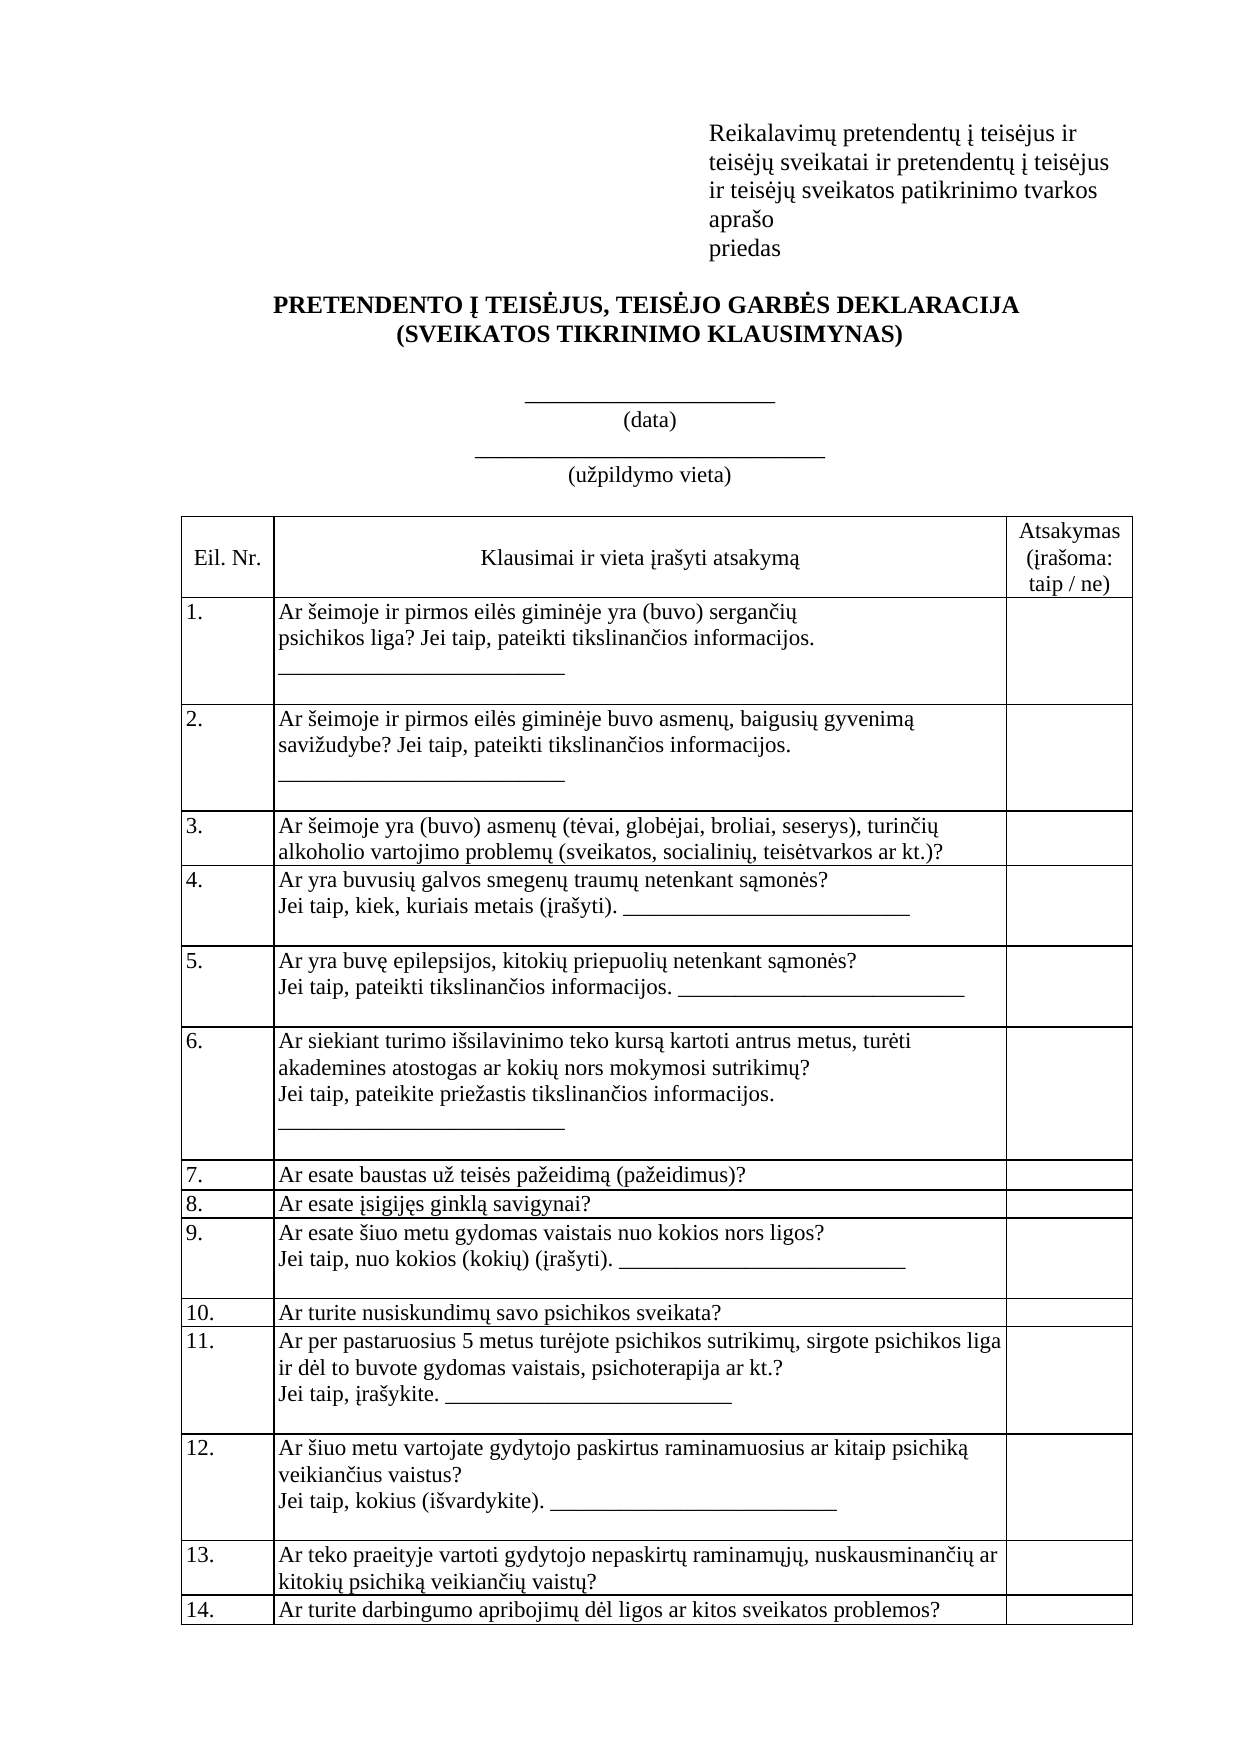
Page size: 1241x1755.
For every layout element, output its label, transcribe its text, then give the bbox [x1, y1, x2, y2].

table_cell [1007, 705, 1132, 810]
table_cell Ar šeimoje ir pirmos eilės giminėje buvo asmenų, baigusių gyvenimą savižudybe? Jei taip, pateikti tikslinančios informacijos. _________________________ [275, 705, 1006, 810]
text ir teisėjų sveikatos patikrinimo tvarkos [177, 176, 1122, 204]
table_cell 11. [182, 1327, 273, 1433]
table_cell [1007, 1161, 1132, 1189]
table_cell 12. [182, 1435, 273, 1540]
table_cell 6. [182, 1028, 273, 1159]
table_cell Ar siekiant turimo išsilavinimo teko kursą kartoti antrus metus, turėti akademines atostogas ar kokių nors mokymosi sutrikimų? Jei taip, pateikite priežastis tikslinančios informacijos. _________________________ [275, 1028, 1006, 1159]
table_cell 1. [182, 598, 273, 703]
table_cell [1007, 1596, 1132, 1624]
table_cell Ar turite darbingumo apribojimų dėl ligos ar kitos sveikatos problemos? [275, 1596, 1006, 1624]
table_cell [1007, 598, 1132, 703]
table_cell [1007, 1028, 1132, 1159]
text PRETENDENTO Į TEISĖJUS, TEISĖJO GARBĖS DEKLARACIJA [177, 291, 1122, 319]
table_cell [1007, 1191, 1132, 1217]
table_cell 13. [182, 1541, 273, 1594]
table_cell [1007, 1219, 1132, 1298]
table_cell 10. [182, 1299, 273, 1326]
table_cell Ar šeimoje yra (buvo) asmenų (tėvai, globėjai, broliai, seserys), turinčių alkoholio vartojimo problemų (sveikatos, socialinių, teisėtvarkos ar kt.)? [275, 812, 1006, 865]
table_cell 5. [182, 947, 273, 1026]
table_cell [1007, 1327, 1132, 1433]
table_cell Ar turite nusiskundimų savo psichikos sveikata? [275, 1299, 1006, 1326]
table_header Klausimai ir vieta įrašyti atsakymą [275, 517, 1006, 596]
table_cell Ar teko praeityje vartoti gydytojo nepaskirtų raminamųjų, nuskausminančių ar kitokių psichiką veikiančių vaistų? [275, 1541, 1006, 1594]
table_cell [1007, 1435, 1132, 1540]
table_cell 14. [182, 1596, 273, 1624]
text priedas [177, 233, 1122, 262]
table_cell Ar per pastaruosius 5 metus turėjote psichikos sutrikimų, sirgote psichikos liga ir dėl to buvote gydomas vaistais, psichoterapija ar kt.? Jei taip, įrašykite. _________________________ [275, 1327, 1006, 1433]
table_cell [1007, 812, 1132, 865]
table_cell Ar šeimoje ir pirmos eilės giminėje yra (buvo) sergančių psichikos liga? Jei taip, pateikti tikslinančios informacijos. _________________________ [275, 598, 1006, 703]
table_header Eil. Nr. [182, 517, 273, 596]
table_cell Ar esate šiuo metu gydomas vaistais nuo kokios nors ligos? Jei taip, nuo kokios (kokių) (įrašyti). _________________________ [275, 1219, 1006, 1298]
table_cell [1007, 866, 1132, 945]
text teisėjų sveikatai ir pretendentų į teisėjus [177, 147, 1122, 176]
table_cell 3. [182, 812, 273, 865]
table_cell Ar šiuo metu vartojate gydytojo paskirtus raminamuosius ar kitaip psichiką veikiančius vaistus? Jei taip, kokius (išvardykite). _________________________ [275, 1435, 1006, 1540]
table_cell [1007, 1299, 1132, 1326]
text ____________________ [177, 377, 1122, 406]
table_cell 8. [182, 1191, 273, 1217]
table_cell Ar esate baustas už teisės pažeidimą (pažeidimus)? [275, 1161, 1006, 1189]
table_header Atsakymas (įrašoma: taip / ne) [1007, 517, 1132, 596]
table_cell Ar esate įsigijęs ginklą savigynai? [275, 1191, 1006, 1217]
text (data) [177, 406, 1122, 432]
text (užpildymo vieta) [177, 461, 1122, 487]
table_cell 4. [182, 866, 273, 945]
text ____________________________ [177, 432, 1122, 461]
table_cell 2. [182, 705, 273, 810]
table_cell [1007, 947, 1132, 1026]
text aprašo [177, 204, 1122, 233]
table_cell Ar yra buvusių galvos smegenų traumų netenkant sąmonės? Jei taip, kiek, kuriais metais (įrašyti). _________________________ [275, 866, 1006, 945]
text Reikalavimų pretendentų į teisėjus ir [709, 118, 1122, 147]
table_cell Ar yra buvę epilepsijos, kitokių priepuolių netenkant sąmonės? Jei taip, pateikti tikslinančios informacijos. _________________________ [275, 947, 1006, 1026]
table_cell [1007, 1541, 1132, 1594]
text (SVEIKATOS TIKRINIMO KLAUSIMYNAS) [177, 319, 1122, 348]
table_cell 7. [182, 1161, 273, 1189]
table_cell 9. [182, 1219, 273, 1298]
